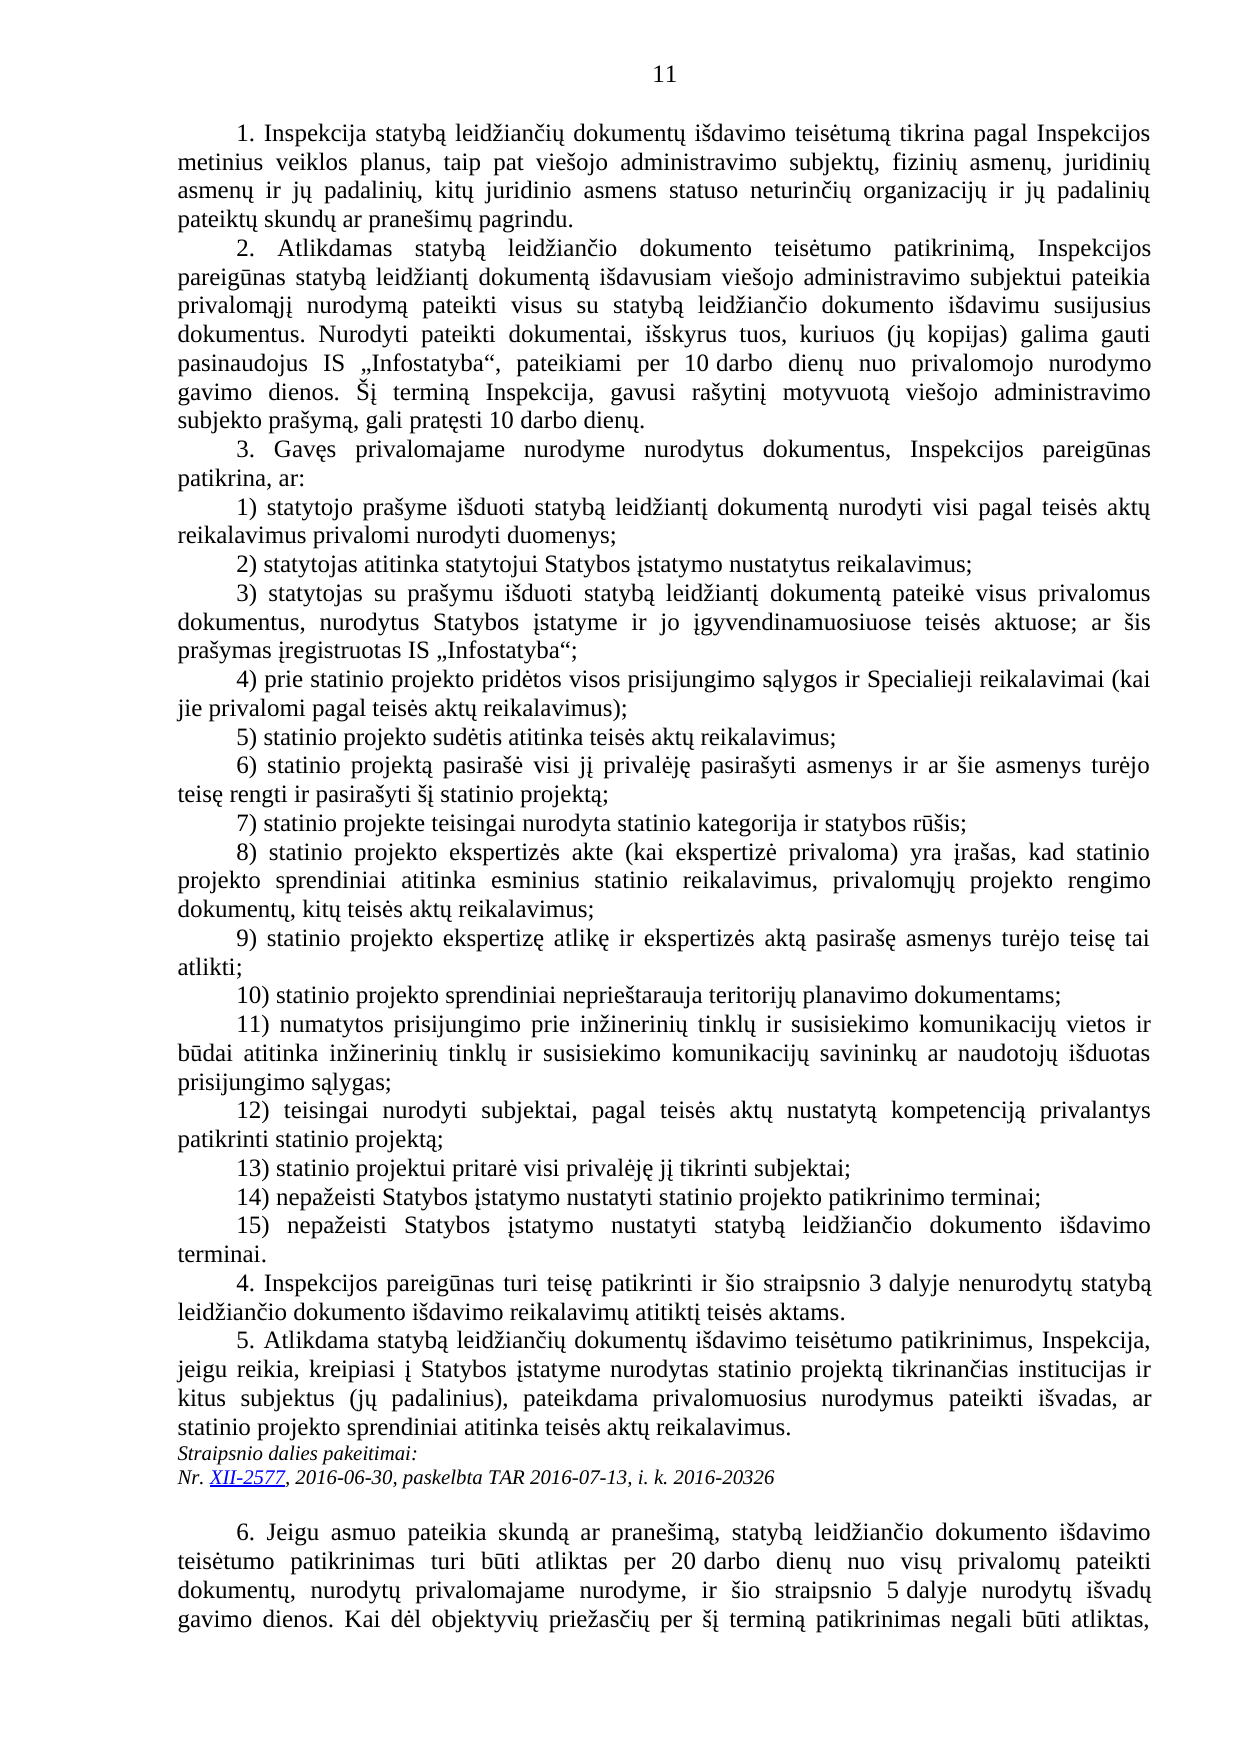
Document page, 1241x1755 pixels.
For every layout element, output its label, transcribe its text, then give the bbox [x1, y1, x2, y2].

text 10) statinio projekto sprendiniai neprieštarauja teritorijų planavimo dokumentams; [177, 981, 1152, 1009]
text 12) teisingai nurodyti subjektai, pagal teisės aktų nustatytą kompetenciją privalantys patikrinti statinio projektą; [177, 1096, 1152, 1153]
text 9) statinio projekto ekspertizę atlikę ir ekspertizės aktą pasirašę asmenys turėjo teisę tai atlikti; [177, 923, 1152, 981]
text 11) numatytos prisijungimo prie inžinerinių tinklų ir susisiekimo komunikacijų vietos ir būdai atitinka inžinerinių tinklų ir susisiekimo komunikacijų savininkų ar naudotojų išduotas prisijungimo sąlygas; [177, 1009, 1152, 1096]
text 15) nepažeisti Statybos įstatymo nustatyti statybą leidžiančio dokumento išdavimo terminai. [177, 1211, 1152, 1268]
text 14) nepažeisti Statybos įstatymo nustatyti statinio projekto patikrinimo terminai; [177, 1182, 1152, 1211]
text 5) statinio projekto sudėtis atitinka teisės aktų reikalavimus; [177, 722, 1152, 751]
text 6) statinio projektą pasirašė visi jį privalėję pasirašyti asmenys ir ar šie asmenys turėjo teisę rengti ir pasirašyti šį statinio projektą; [177, 751, 1152, 808]
text 7) statinio projekte teisingai nurodyta statinio kategorija ir statybos rūšis; [177, 808, 1152, 837]
text 8) statinio projekto ekspertizės akte (kai ekspertizė privaloma) yra įrašas, kad statinio projekto sprendiniai atitinka esminius statinio reikalavimus, privalomųjų projekto rengimo dokumentų, kitų teisės aktų reikalavimus; [177, 837, 1152, 923]
text 2. Atlikdamas statybą leidžiančio dokumento teisėtumo patikrinimą, Inspekcijos pareigūnas statybą leidžiantį dokumentą išdavusiam viešojo administravimo subjektui pateikia privalomąjį nurodymą pateikti visus su statybą leidžiančio dokumento išdavimu susijusius dokumentus. Nurodyti pateikti dokumentai, išskyrus tuos, kuriuos (jų kopijas) galima gauti pasinaudojus IS „Infostatyba“, pateikiami per 10 darbo dienų nuo privalomojo nurodymo gavimo dienos. Šį terminą Inspekcija, gavusi rašytinį motyvuotą viešojo administravimo subjekto prašymą, gali pratęsti 10 darbo dienų. [177, 233, 1152, 434]
text 3. Gavęs privalomajame nurodyme nurodytus dokumentus, Inspekcijos pareigūnas patikrina, ar: [177, 434, 1152, 492]
text 5. Atlikdama statybą leidžiančių dokumentų išdavimo teisėtumo patikrinimus, Inspekcija, jeigu reikia, kreipiasi į Statybos įstatyme nurodytas statinio projektą tikrinančias institucijas ir kitus subjektus (jų padalinius), pateikdama privalomuosius nurodymus pateikti išvadas, ar statinio projekto sprendiniai atitinka teisės aktų reikalavimus. [177, 1326, 1152, 1441]
text 6. Jeigu asmuo pateikia skundą ar pranešimą, statybą leidžiančio dokumento išdavimo teisėtumo patikrinimas turi būti atliktas per 20 darbo dienų nuo visų privalomų pateikti dokumentų, nurodytų privalomajame nurodyme, ir šio straipsnio 5 dalyje nurodytų išvadų gavimo dienos. Kai dėl objektyvių priežasčių per šį terminą patikrinimas negali būti atliktas, [177, 1517, 1152, 1632]
text 13) statinio projektui pritarė visi privalėję jį tikrinti subjektai; [177, 1153, 1152, 1182]
text 2) statytojas atitinka statytojui Statybos įstatymo nustatytus reikalavimus; [177, 549, 1152, 578]
text 1) statytojo prašyme išduoti statybą leidžiantį dokumentą nurodyti visi pagal teisės aktų reikalavimus privalomi nurodyti duomenys; [177, 492, 1152, 549]
text Straipsnio dalies pakeitimai: [177, 1441, 1152, 1465]
text 4) prie statinio projekto pridėtos visos prisijungimo sąlygos ir Specialieji reikalavimai (kai jie privalomi pagal teisės aktų reikalavimus); [177, 664, 1152, 722]
text 1. Inspekcija statybą leidžiančių dokumentų išdavimo teisėtumą tikrina pagal Inspekcijos metinius veiklos planus, taip pat viešojo administravimo subjektų, fizinių asmenų, juridinių asmenų ir jų padalinių, kitų juridinio asmens statuso neturinčių organizacijų ir jų padalinių pateiktų skundų ar pranešimų pagrindu. [177, 118, 1152, 233]
text Nr. XII-2577, 2016-06-30, paskelbta TAR 2016-07-13, i. k. 2016-20326 [177, 1465, 1152, 1489]
text 4. Inspekcijos pareigūnas turi teisę patikrinti ir šio straipsnio 3 dalyje nenurodytų statybą leidžiančio dokumento išdavimo reikalavimų atitiktį teisės aktams. [177, 1268, 1152, 1326]
text 3) statytojas su prašymu išduoti statybą leidžiantį dokumentą pateikė visus privalomus dokumentus, nurodytus Statybos įstatyme ir jo įgyvendinamuosiuose teisės aktuose; ar šis prašymas įregistruotas IS „Infostatyba“; [177, 578, 1152, 664]
